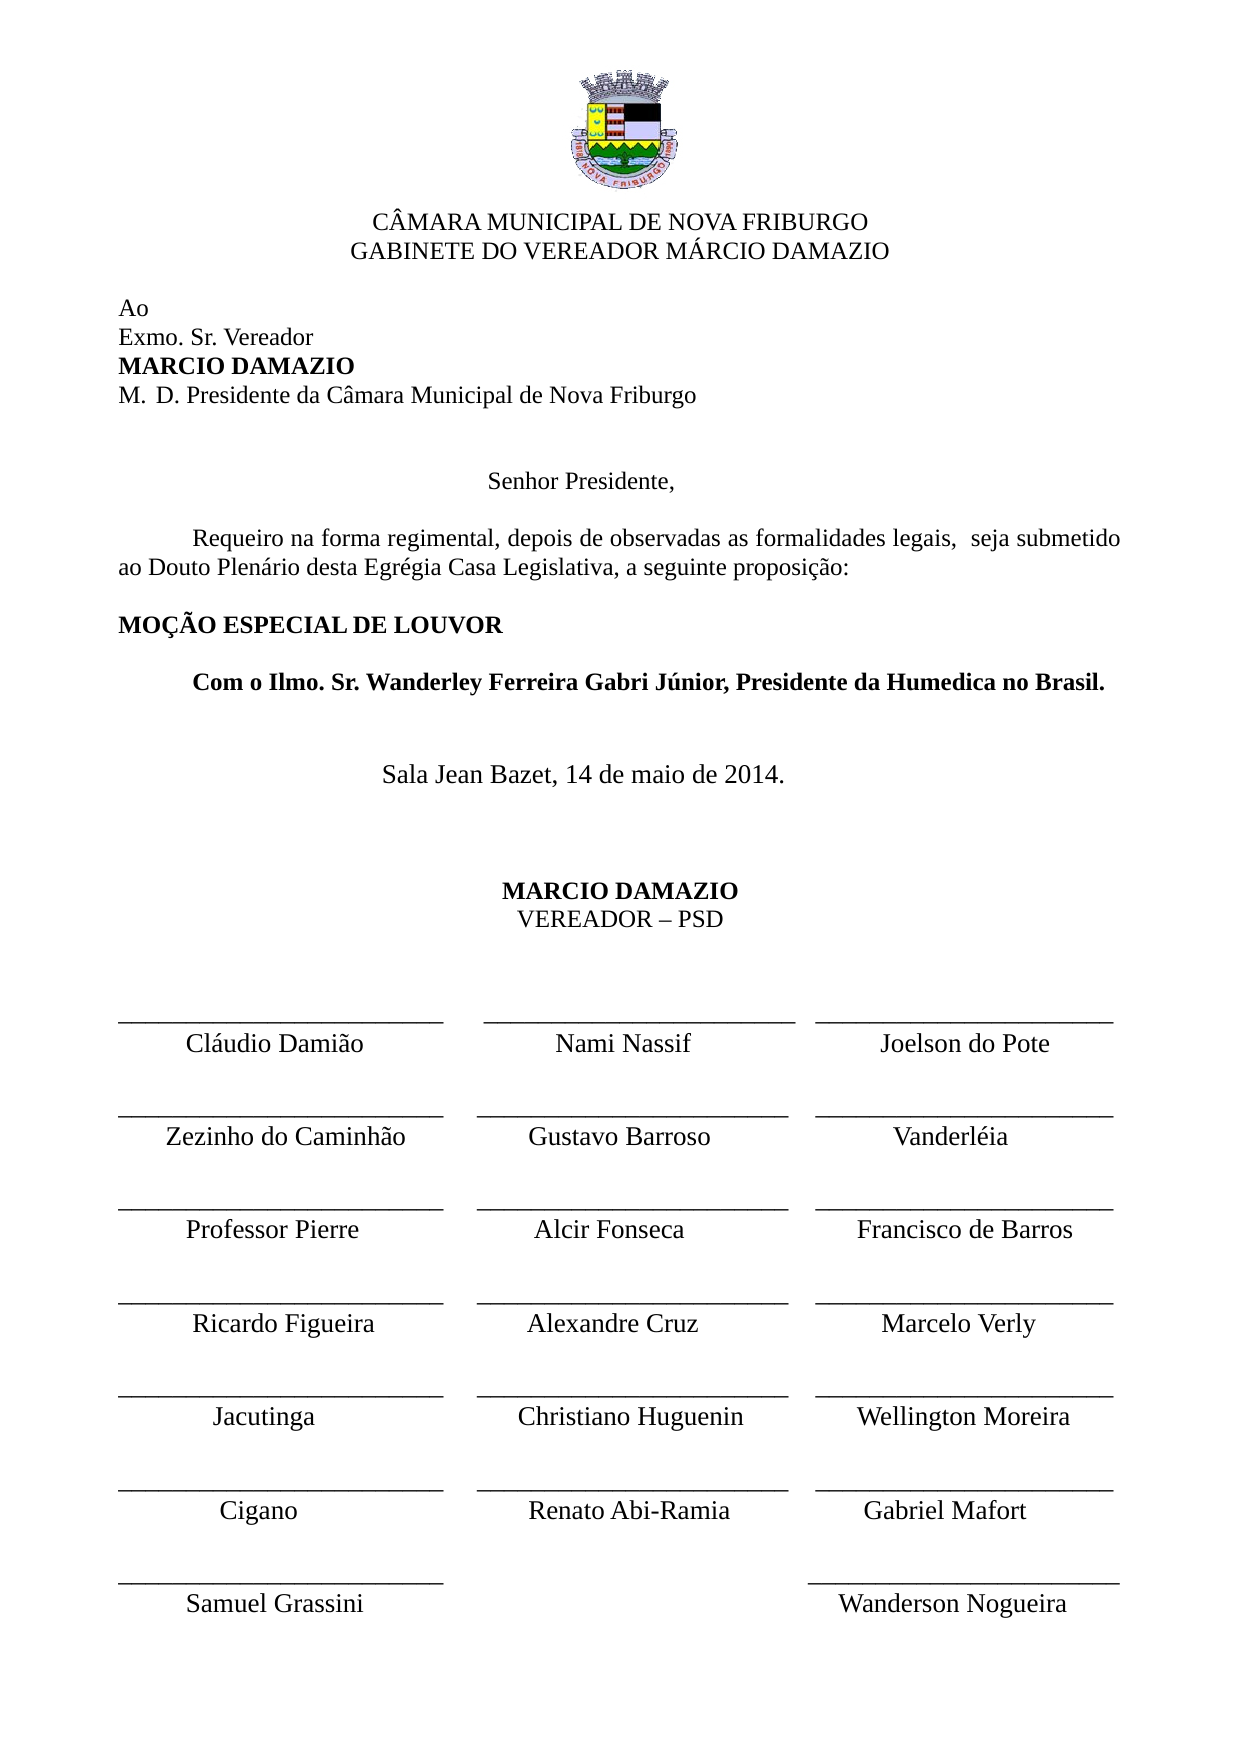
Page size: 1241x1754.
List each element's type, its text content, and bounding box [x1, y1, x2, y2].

text VEREADOR – PSD [118, 904, 1122, 933]
text Cigano Renato Abi-Ramia Gabriel Mafort [118, 1494, 1122, 1525]
text ________________________ _______________________ ______________________ [118, 1089, 1122, 1120]
text ________________________ _______________________ ______________________ [118, 1369, 1122, 1400]
text Com o Ilmo. Sr. Wanderley Ferreira Gabri Júnior, Presidente da Humedica no Brasil. [118, 667, 1122, 696]
text ________________________ _______________________ ______________________ [118, 1463, 1122, 1494]
text MARCIO DAMAZIO [118, 351, 1122, 380]
text Samuel Grassini Wanderson Nogueira [118, 1587, 1122, 1618]
text Ao [118, 293, 1122, 322]
list D. Presidente da Câmara Municipal de Nova Friburgo [118, 380, 1122, 408]
text Senhor Presidente, [118, 466, 1122, 495]
text Zezinho do Caminhão Gustavo Barroso Vanderléia [118, 1120, 1122, 1151]
text Jacutinga Christiano Huguenin Wellington Moreira [118, 1400, 1122, 1432]
text ________________________ _______________________ ______________________ [118, 1182, 1122, 1213]
text MARCIO DAMAZIO [118, 876, 1122, 904]
text Professor Pierre Alcir Fonseca Francisco de Barros [118, 1213, 1122, 1245]
text CÂMARA MUNICIPAL DE NOVA FRIBURGO [118, 207, 1122, 236]
picture [554, 57, 686, 199]
text ________________________ _______________________ ______________________ [118, 996, 1122, 1027]
text Requeiro na forma regimental, depois de observadas as formalidades legais, seja submetido ao Douto Plenário desta Egrégia Casa Legislativa, a seguinte proposição: [118, 523, 1122, 581]
text Sala Jean Bazet, 14 de maio de 2014. [118, 758, 1122, 789]
text GABINETE DO VEREADOR MÁRCIO DAMAZIO [118, 236, 1122, 265]
text Cláudio Damião Nami Nassif Joelson do Pote [118, 1027, 1122, 1058]
text Exmo. Sr. Vereador [118, 322, 1122, 351]
text Ricardo Figueira Alexandre Cruz Marcelo Verly [118, 1307, 1122, 1338]
text ________________________ _______________________ ______________________ [118, 1276, 1122, 1307]
text ________________________ _______________________ [118, 1556, 1122, 1587]
text MOÇÃO ESPECIAL DE LOUVOR [118, 610, 1122, 638]
